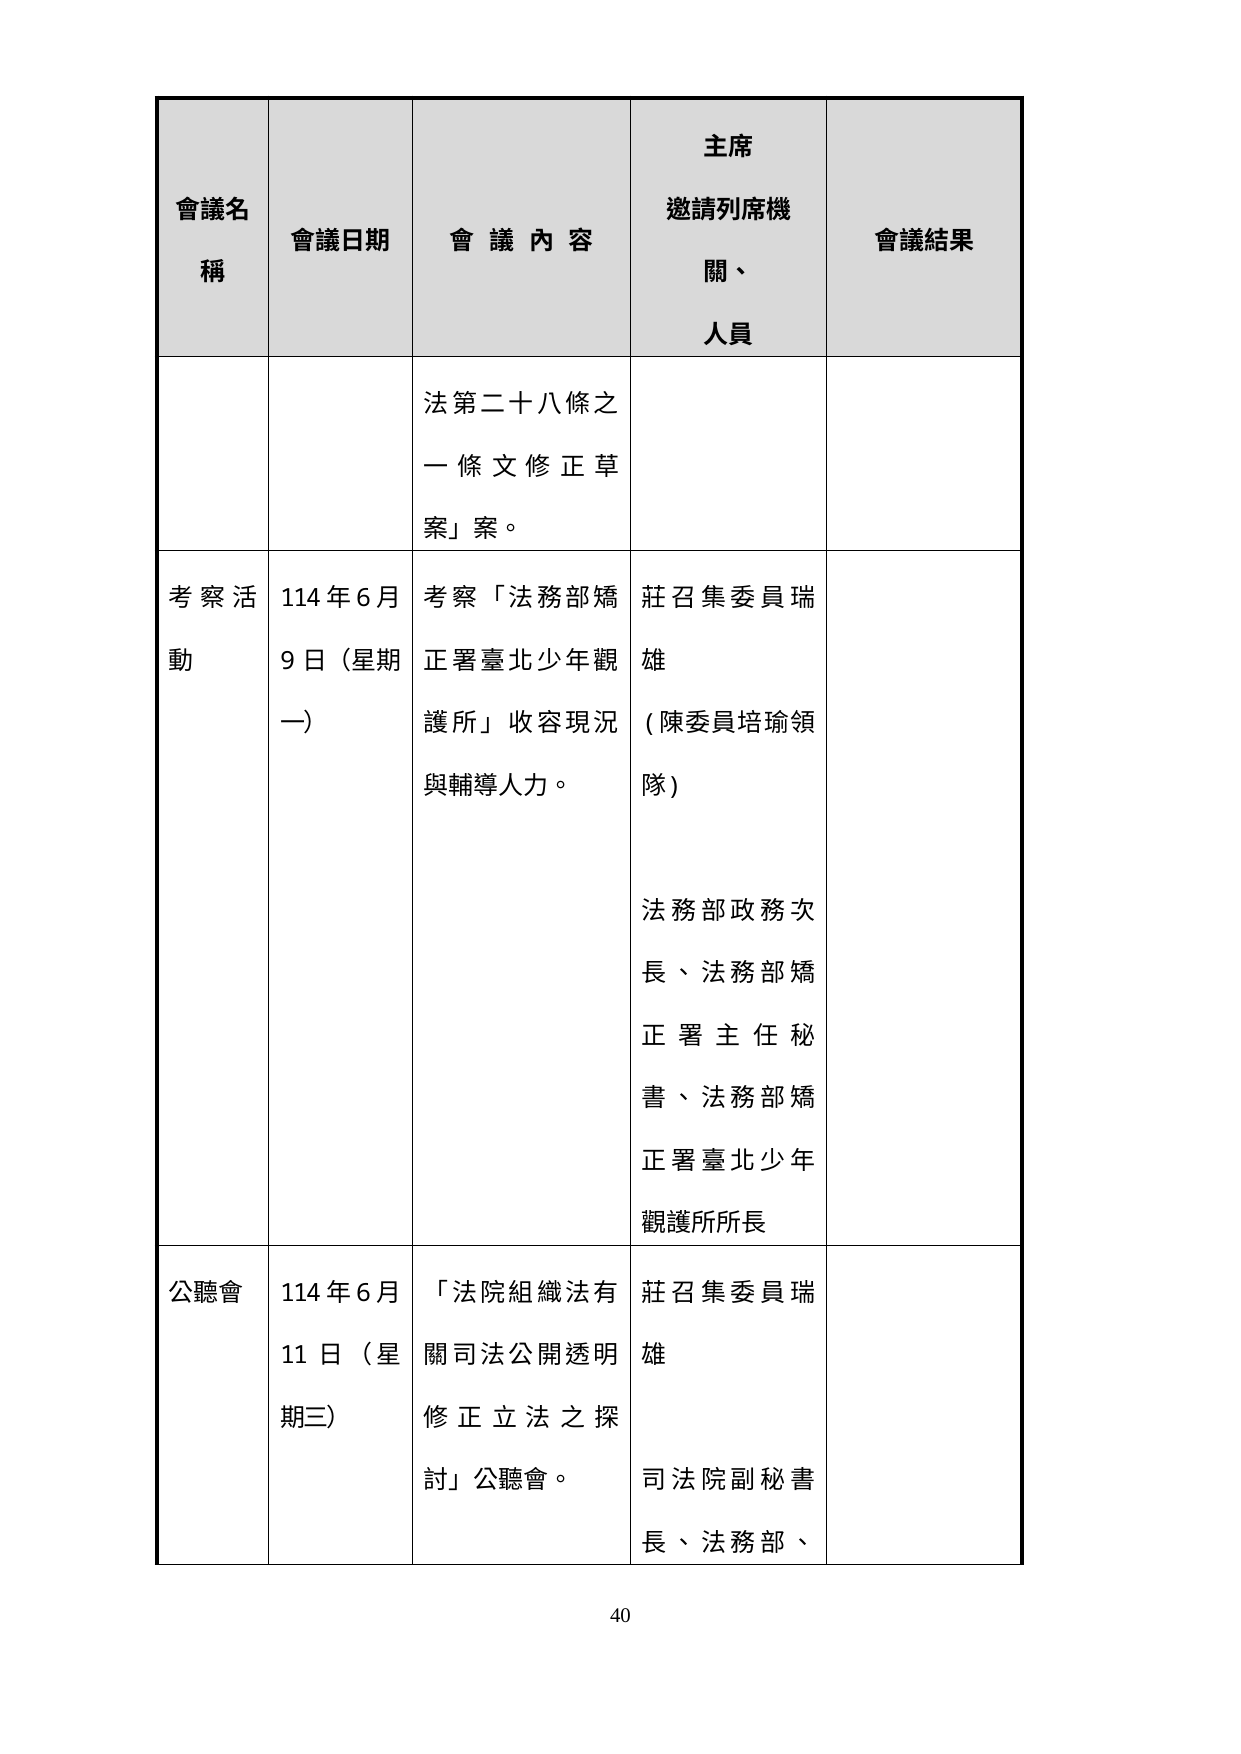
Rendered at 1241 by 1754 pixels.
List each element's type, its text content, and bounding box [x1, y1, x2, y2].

table_cell 莊召集委員瑞雄 (陳委員培瑜領隊) 法務部政務次長、法務部矯正署主任秘書、法務部矯正署臺北少年觀護所所長 [631, 551, 826, 1245]
table_cell [827, 551, 1020, 1245]
table_header 會議內容 [413, 100, 630, 356]
table_cell 莊召集委員瑞雄 司法院副秘書長、法務部、 [631, 1246, 826, 1564]
table_header 會議結果 [827, 100, 1020, 356]
table_header 主席 邀請列席機關、 人員 [631, 100, 826, 356]
table_header 會議日期 [269, 100, 412, 356]
table_cell 考察活動 [159, 551, 268, 1245]
table_cell 「法院組織法有關司法公開透明修正立法之探討」公聽會。 [413, 1246, 630, 1564]
table_cell 114年6月9日（星期一） [269, 551, 412, 1245]
table_cell 法第二十八條之一條文修正草案」案。 [413, 357, 630, 550]
table_cell [159, 357, 268, 550]
table_cell 公聽會 [159, 1246, 268, 1564]
table_cell 考察「法務部矯正署臺北少年觀護所」收容現況與輔導人力。 [413, 551, 630, 1245]
table_cell [827, 357, 1020, 550]
table_cell [827, 1246, 1020, 1564]
table_cell 114年6月11日（星期三） [269, 1246, 412, 1564]
table_header 會議名稱 [159, 100, 268, 356]
table_cell [631, 357, 826, 550]
table_cell [269, 357, 412, 550]
